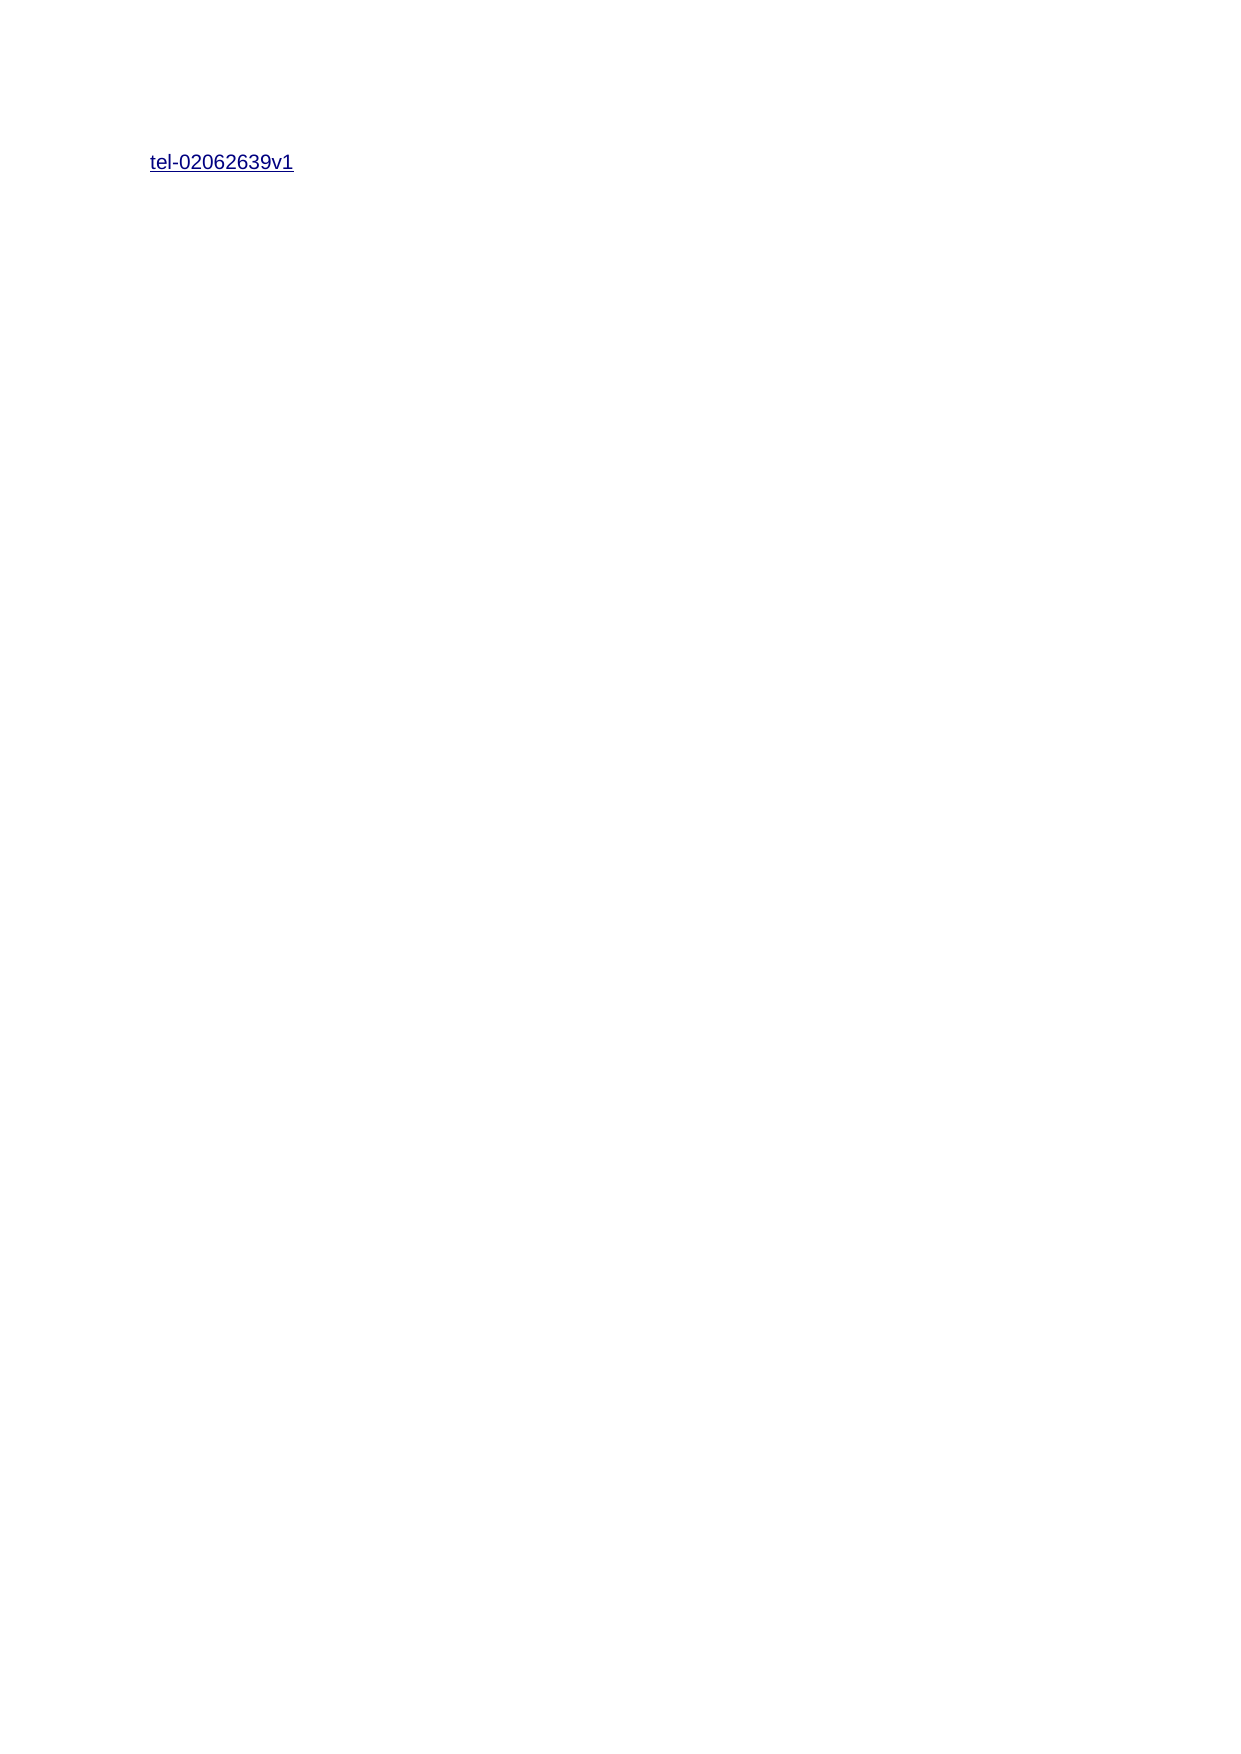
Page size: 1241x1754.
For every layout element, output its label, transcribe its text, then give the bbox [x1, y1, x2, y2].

table_header tel-02062639v1 [150, 150, 1090, 174]
